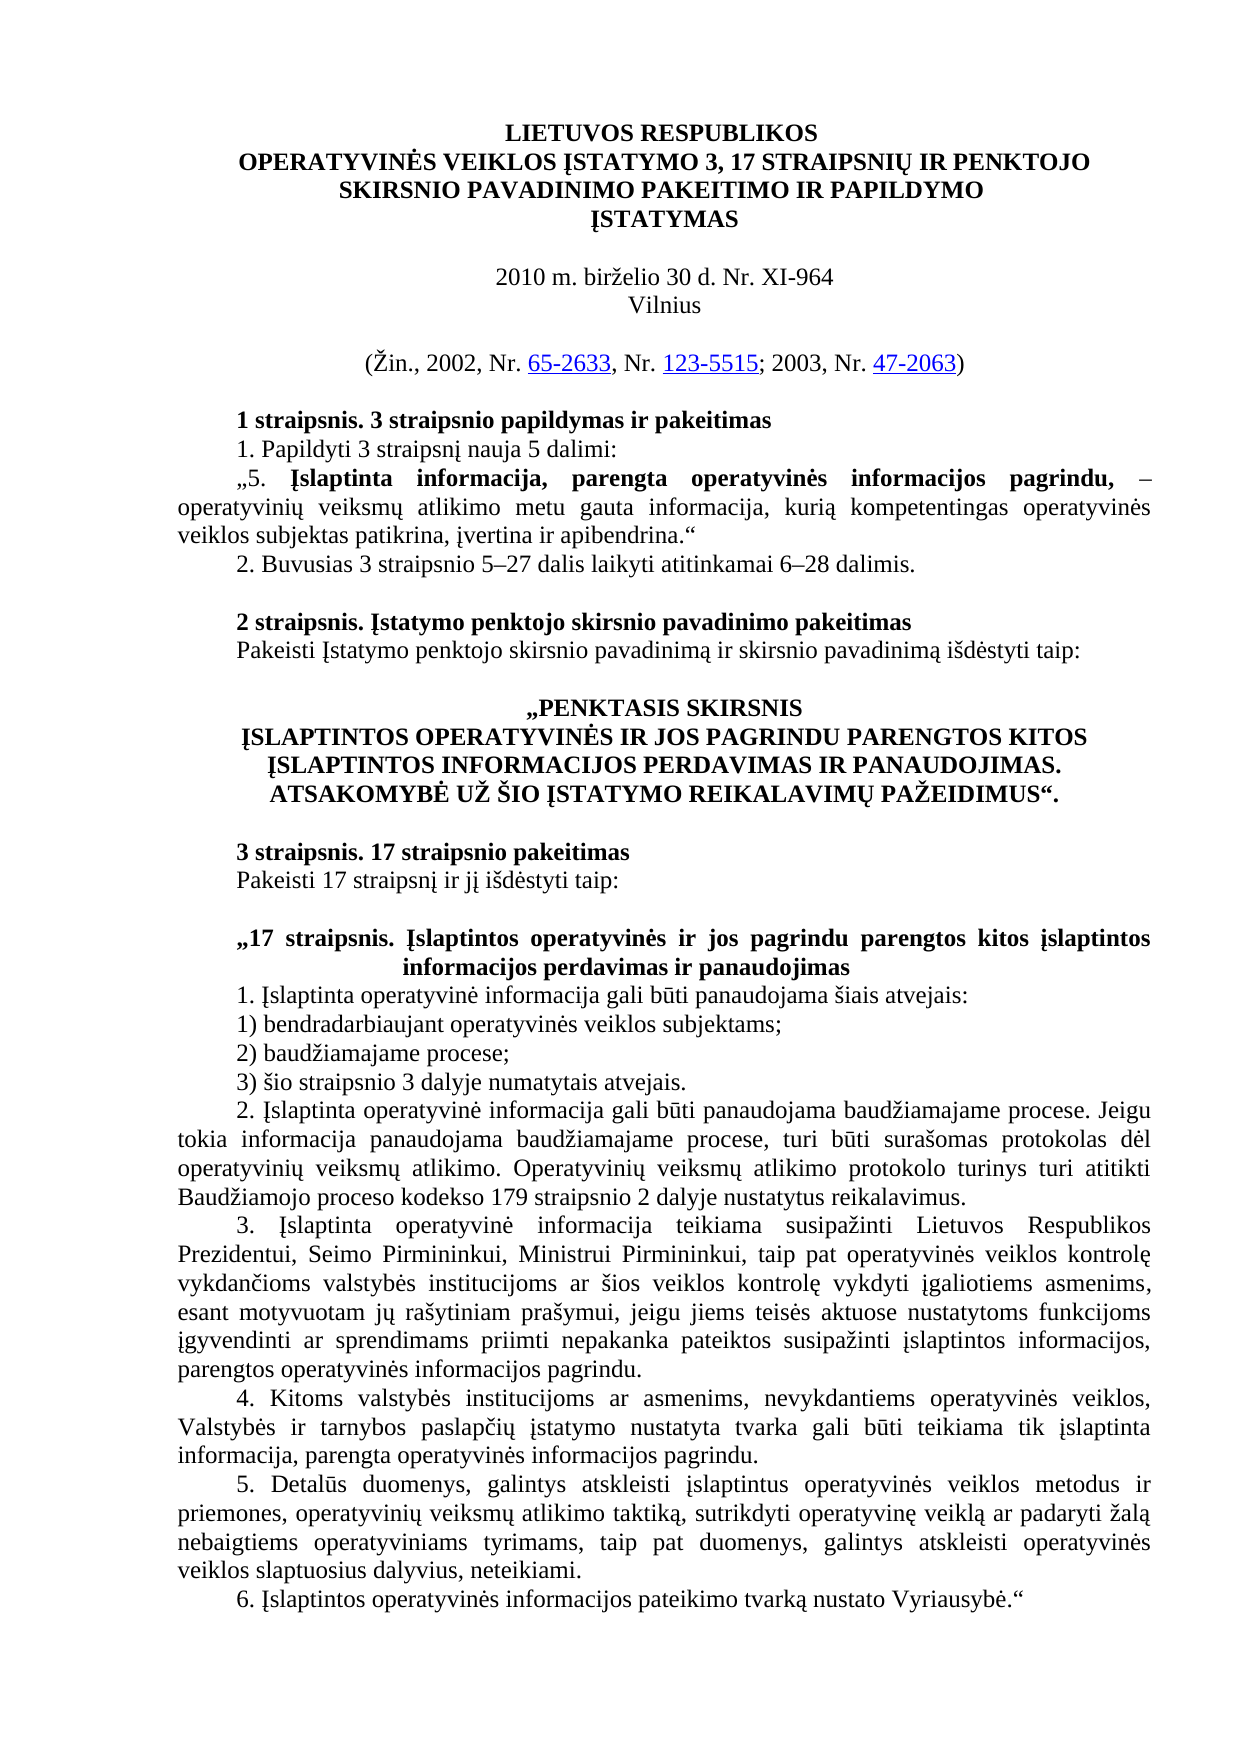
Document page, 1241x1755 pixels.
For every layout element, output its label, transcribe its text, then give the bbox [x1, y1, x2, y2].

text 3. Įslaptinta operatyvinė informacija teikiama susipažinti Lietuvos Respublikos Prezidentui, Seimo Pirmininkui, Ministrui Pirmininkui, taip pat operatyvinės veiklos kontrolę vykdančioms valstybės institucijoms ar šios veiklos kontrolę vykdyti įgaliotiems asmenims, esant motyvuotam jų rašytiniam prašymui, jeigu jiems teisės aktuose nustatytoms funkcijoms įgyvendinti ar sprendimams priimti nepakanka pateiktos susipažinti įslaptintos informacijos, parengtos operatyvinės informacijos pagrindu. [177, 1211, 1152, 1383]
text Pakeisti 17 straipsnį ir jį išdėstyti taip: [177, 866, 1152, 894]
text 2 straipsnis. Įstatymo penktojo skirsnio pavadinimo pakeitimas [177, 607, 1152, 636]
text Vilnius [177, 291, 1152, 319]
text 2010 m. birželio 30 d. Nr. XI-964 [177, 262, 1152, 291]
text 2. Įslaptinta operatyvinė informacija gali būti panaudojama baudžiamajame procese. Jeigu tokia informacija panaudojama baudžiamajame procese, turi būti surašomas protokolas dėl operatyvinių veiksmų atlikimo. Operatyvinių veiksmų atlikimo protokolo turinys turi atitikti Baudžiamojo proceso kodekso 179 straipsnio 2 dalyje nustatytus reikalavimus. [177, 1096, 1152, 1211]
text 3 straipsnis. 17 straipsnio pakeitimas [177, 837, 1152, 866]
text 2) baudžiamajame procese; [177, 1038, 1152, 1067]
text 2. Buvusias 3 straipsnio 5–27 dalis laikyti atitinkamai 6–28 dalimis. [177, 549, 1152, 578]
text LIETUVOS RESPUBLIKOS OPERATYVINĖS VEIKLOS ĮSTATYMO 3, 17 STRAIPSNIŲ IR PENKTOJO SKIRSNIO PAVADINIMO PAKEITIMO IR PAPILDYMO ĮSTATYMAS [177, 118, 1152, 233]
text 5. Detalūs duomenys, galintys atskleisti įslaptintus operatyvinės veiklos metodus ir priemones, operatyvinių veiksmų atlikimo taktiką, sutrikdyti operatyvinę veiklą ar padaryti žalą nebaigtiems operatyviniams tyrimams, taip pat duomenys, galintys atskleisti operatyvinės veiklos slaptuosius dalyvius, neteikiami. [177, 1469, 1152, 1584]
text „Penktasis skirsnis ĮSLAPTINTOS OPERATYVINĖS ir jos pagrindu parengtos kitos įslaptintos informacijos perdavimas ir PANAUDOJIMAS. ATSAKOMYBĖ UŽ ŠIO ĮSTATYMO REIKALAVIMŲ PAŽEIDIMUS“. [177, 693, 1152, 808]
text 1. Įslaptinta operatyvinė informacija gali būti panaudojama šiais atvejais: [177, 981, 1152, 1009]
text 1. Papildyti 3 straipsnį nauja 5 dalimi: [177, 434, 1152, 463]
text 6. Įslaptintos operatyvinės informacijos pateikimo tvarką nustato Vyriausybė.“ [177, 1584, 1152, 1613]
text 3) šio straipsnio 3 dalyje numatytais atvejais. [177, 1067, 1152, 1096]
text „17 straipsnis. Įslaptintos operatyvinės ir jos pagrindu parengtos kitos įslaptintos informacijos perdavimas ir panaudojimas [236, 923, 1152, 981]
text Pakeisti Įstatymo penktojo skirsnio pavadinimą ir skirsnio pavadinimą išdėstyti taip: [177, 636, 1152, 664]
text 1 straipsnis. 3 straipsnio papildymas ir pakeitimas [177, 406, 1152, 434]
text „5. Įslaptinta informacija, parengta operatyvinės informacijos pagrindu, – operatyvinių veiksmų atlikimo metu gauta informacija, kurią kompetentingas operatyvinės veiklos subjektas patikrina, įvertina ir apibendrina.“ [177, 463, 1152, 549]
text 1) bendradarbiaujant operatyvinės veiklos subjektams; [177, 1009, 1152, 1038]
text (Žin., 2002, Nr. 65-2633, Nr. 123-5515; 2003, Nr. 47-2063) [177, 348, 1152, 377]
text 4. Kitoms valstybės institucijoms ar asmenims, nevykdantiems operatyvinės veiklos, Valstybės ir tarnybos paslapčių įstatymo nustatyta tvarka gali būti teikiama tik įslaptinta informacija, parengta operatyvinės informacijos pagrindu. [177, 1383, 1152, 1469]
